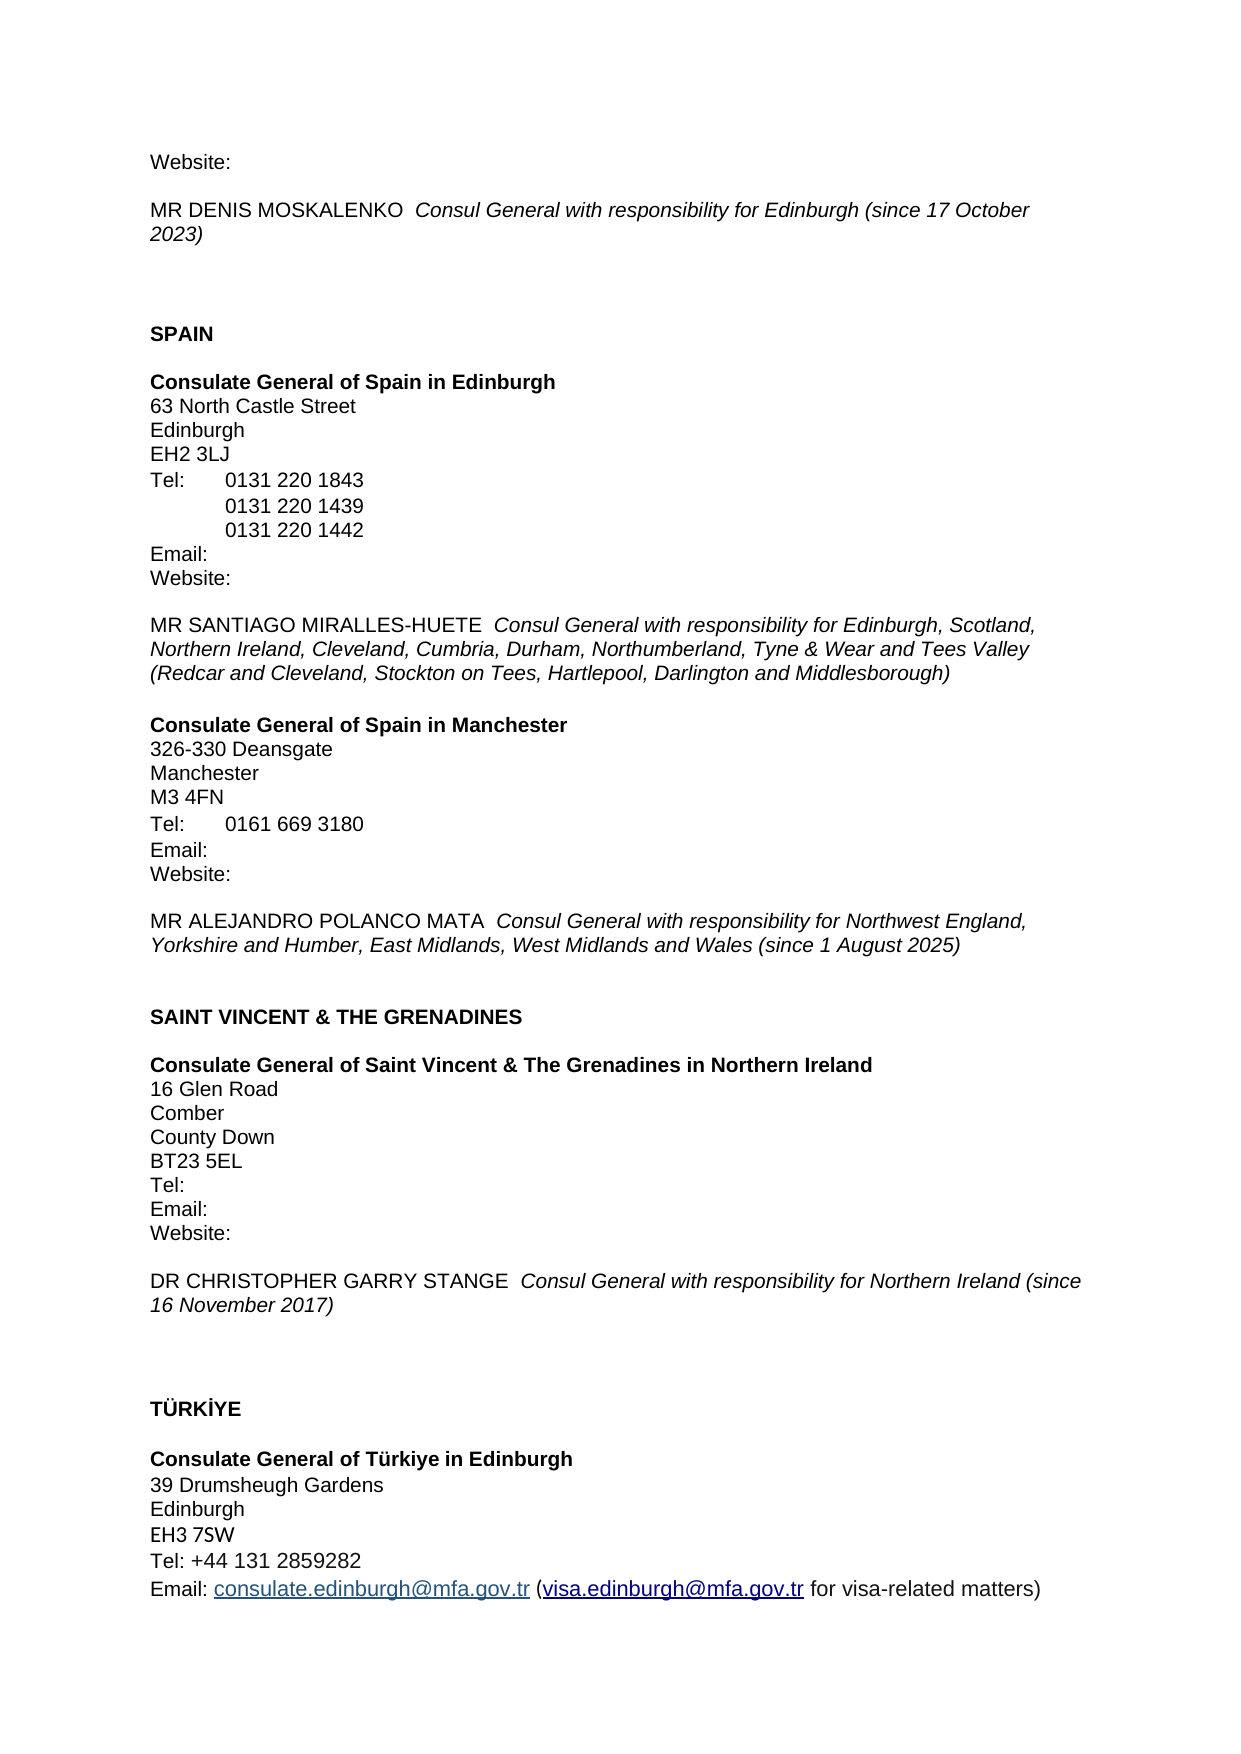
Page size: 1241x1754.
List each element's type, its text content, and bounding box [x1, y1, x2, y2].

text 63 North Castle Street Edinburgh EH2 3LJ Tel: 0131 220 1843 [150, 394, 1090, 493]
text TÜRKİYE [150, 1397, 1090, 1421]
text 16 Glen Road Comber County Down BT23 5EL Tel: Email: Website: [150, 1077, 1090, 1245]
text Consulate General of Türkiye in Edinburgh [150, 1444, 1090, 1472]
text SAINT VINCENT & THE GRENADINES [150, 1005, 1090, 1029]
text 39 Drumsheugh Gardens [150, 1472, 1090, 1496]
text Consulate General of Spain in Edinburgh [150, 370, 1090, 394]
text Tel: 0161 669 3180 Email: Website: [150, 809, 1090, 885]
text Consulate General of Spain in Manchester [150, 713, 1090, 737]
text M3 4FN [150, 785, 1090, 809]
text Consulate General of Saint Vincent & The Grenadines in Northern Ireland [150, 1053, 1090, 1077]
text Website: [150, 150, 1090, 174]
text MR DENIS MOSKALENKO Consul General with responsibility for Edinburgh (since 17 October 2023) [150, 198, 1090, 246]
text DR CHRISTOPHER GARRY STANGE Consul General with responsibility for Northern Ireland (since 16 November 2017) [150, 1269, 1090, 1317]
text MR SANTIAGO MIRALLES-HUETE Consul General with responsibility for Edinburgh, Scotland, Northern Ireland, Cleveland, Cumbria, Durham, Northumberland, Tyne & Wear and Tees Valley (Redcar and Cleveland, Stockton on Tees, Hartlepool, Darlington and Middlesborough) [150, 613, 1090, 685]
text Edinburgh EH3 7SW Tel: +44 131 2859282 Email: consulate.edinburgh@mfa.gov.tr (visa.edinburgh@mfa.gov.tr for visa-related matters) [150, 1496, 1090, 1602]
text 0131 220 1442 Email: Website: [150, 517, 1090, 589]
text 0131 220 1439 [150, 493, 1090, 517]
text MR ALEJANDRO POLANCO MATA Consul General with responsibility for Northwest England, Yorkshire and Humber, East Midlands, West Midlands and Wales (since 1 August 2025) [150, 909, 1090, 957]
text 326-330 Deansgate Manchester [150, 737, 1090, 785]
text SPAIN [150, 322, 1090, 346]
